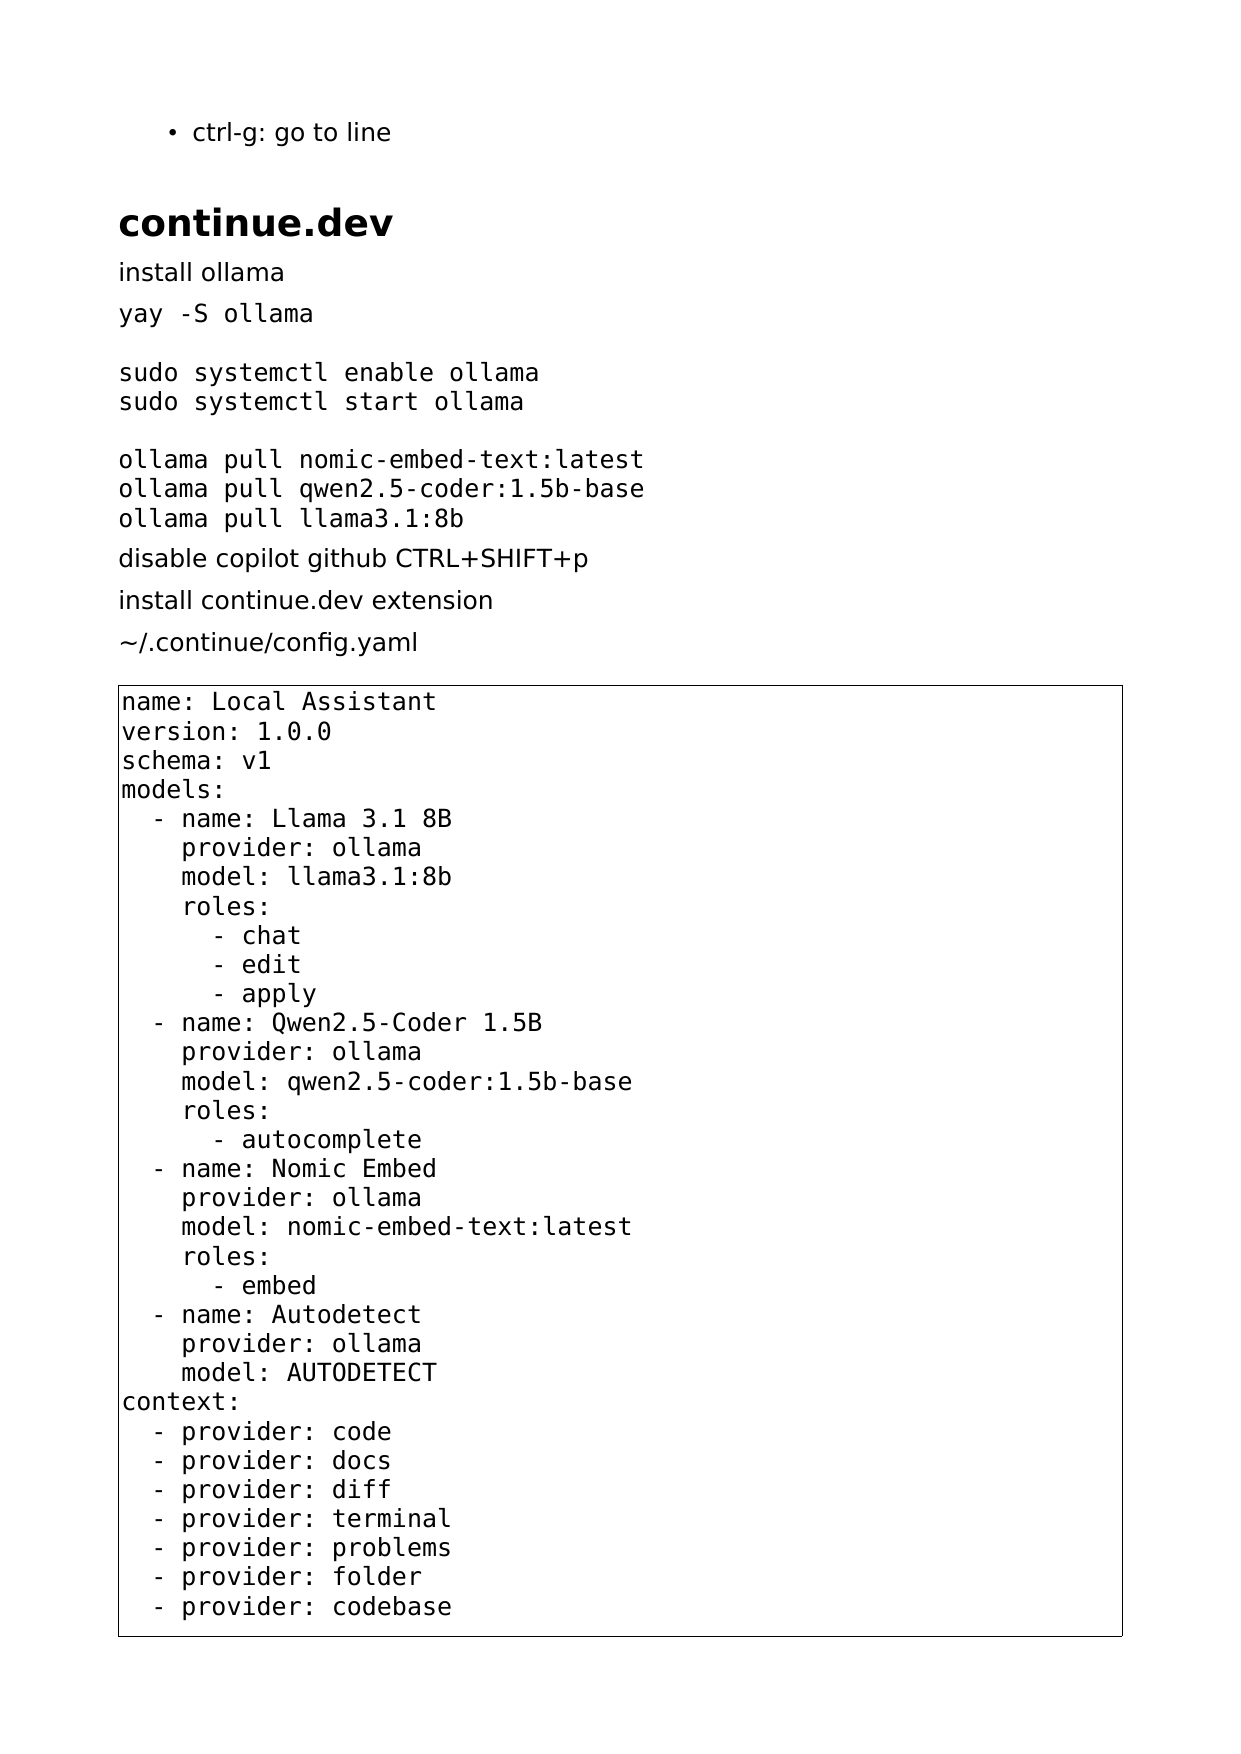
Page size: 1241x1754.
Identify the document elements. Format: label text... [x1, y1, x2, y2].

text disable copilot github CTRL+SHIFT+p [118, 545, 1122, 574]
text yay -S ollama sudo systemctl enable ollama sudo systemctl start ollama ollama pull nomic-embed-text:latest ollama pull qwen2.5-coder:1.5b-base ollama pull llama3.1:8b [118, 299, 1122, 533]
text ~/.continue/config.yaml [118, 628, 1122, 657]
subtitle continue.dev [118, 202, 1122, 245]
text install continue.dev extension [118, 586, 1122, 616]
list ctrl-g: go to line [177, 118, 1122, 147]
table_header name: Local Assistant version: 1.0.0 schema: v1 models: - name: Llama 3.1 8B provider: ollama model: llama3.1:8b roles: - chat - edit - apply - name: Qwen2.5-Coder 1.5B provider: ollama model: qwen2.5-coder:1.5b-base roles: - autocomplete - name: Nomic Embed provider: ollama model: nomic-embed-text:latest roles: - embed - name: Autodetect provider: ollama model: AUTODETECT context: - provider: code - provider: docs - provider: diff - provider: terminal - provider: problems - provider: folder - provider: codebase [119, 686, 1122, 1636]
text install ollama [118, 258, 1122, 287]
